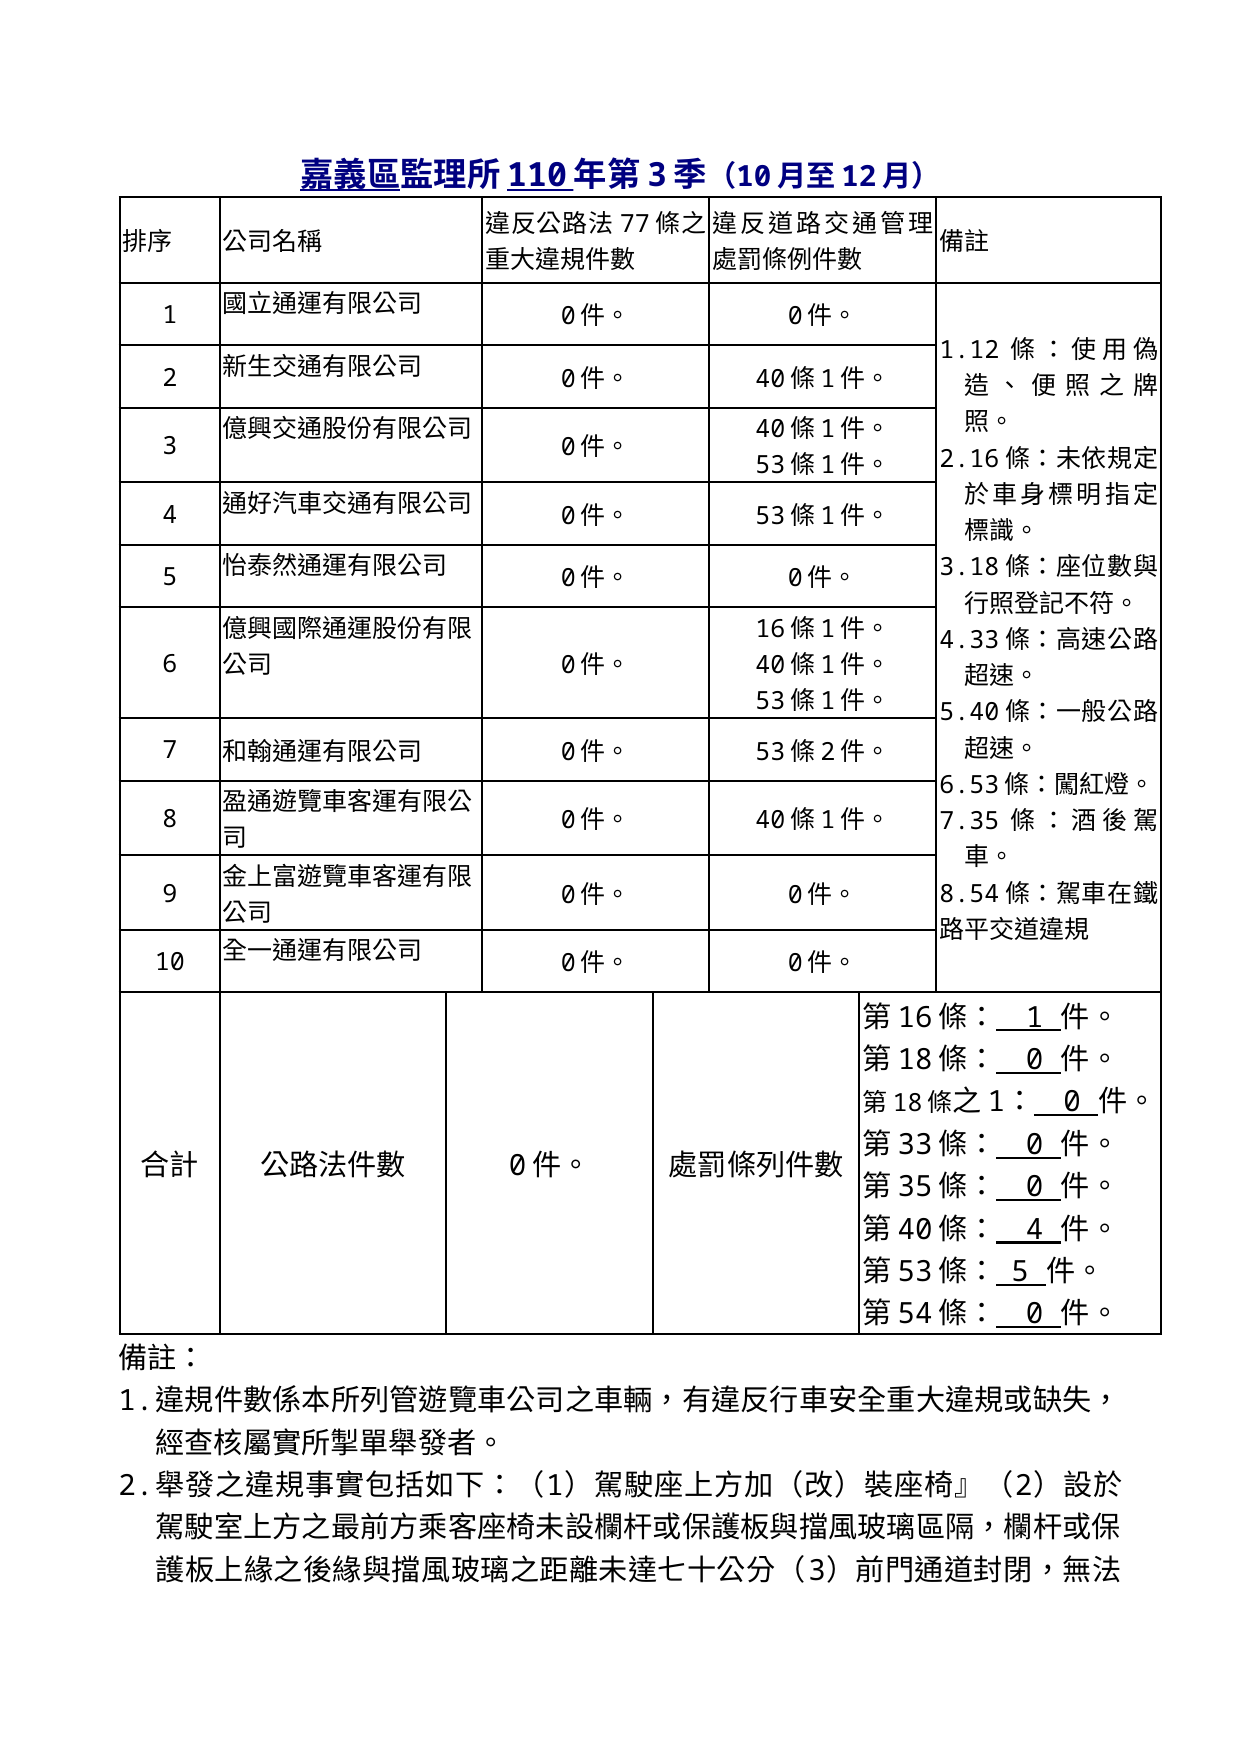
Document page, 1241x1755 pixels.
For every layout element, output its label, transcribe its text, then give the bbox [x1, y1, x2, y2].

table_cell [1162, 282, 1240, 344]
table_cell [1162, 991, 1240, 1332]
table_cell [1162, 344, 1240, 407]
table_cell 0件。 [483, 346, 708, 407]
table_cell 0件。 [483, 608, 708, 717]
table_cell 合計 [121, 993, 219, 1332]
table_cell [1162, 481, 1240, 544]
table_header [1162, 196, 1240, 282]
table_cell 公路法件數 [221, 993, 445, 1332]
table_cell [1162, 780, 1240, 854]
table_header 備註 [937, 198, 1160, 282]
table_cell 40條1件。 [710, 782, 935, 854]
table_header 違反道路交通管理處罰條例件數 [710, 198, 935, 282]
table_cell 3 [121, 409, 219, 481]
table_cell [1162, 606, 1240, 717]
table_cell 0件。 [483, 856, 708, 929]
table_cell 40條1件。 [710, 346, 935, 407]
table_cell 怡泰然通運有限公司 [221, 546, 481, 606]
list 違規件數係本所列管遊覽車公司之車輛，有違反行車安全重大違規或缺失，經查核屬實所掣單舉發者。 [118, 1377, 1122, 1461]
table_cell 0件。 [710, 546, 935, 606]
table_cell 盈通遊覽車客運有限公司 [221, 782, 481, 854]
table_cell 7 [121, 719, 219, 779]
table_cell 1 [121, 284, 219, 344]
table_cell 0件。 [483, 284, 708, 344]
table_header 違反公路法77條之重大違規件數 [483, 198, 708, 282]
table_cell 和翰通運有限公司 [221, 719, 481, 779]
table_cell 處罰條列件數 [654, 993, 858, 1332]
table_cell 第16條： 1 件。 第18條： 0 件。 第18條之1： 0 件。 第33條： 0 件。 第35條： 0 件。 第40條： 4 件。 第53條： 5 件。 第54條： 0 件。 [860, 993, 1160, 1332]
table_cell 40條1件。 53條1件。 [710, 409, 935, 481]
table_cell 2 [121, 346, 219, 407]
text 備註： [118, 1334, 1122, 1377]
table_cell 0件。 [447, 993, 652, 1332]
table_cell 0件。 [483, 409, 708, 481]
table_cell 億興國際通運股份有限公司 [221, 608, 481, 717]
table_cell [1162, 717, 1240, 779]
table_cell 16條1件。 40條1件。 53條1件。 [710, 608, 935, 717]
table_cell 0件。 [483, 483, 708, 544]
table_cell 8 [121, 782, 219, 854]
table_cell 1.12條：使用偽造、便照之牌照。 2.16條：未依規定於車身標明指定標識。 3.18條：座位數與行照登記不符。 4.33條：高速公路超速。 5.40條：一般公路超速。 6.53條：闖紅燈。 7.35條：酒後駕車。 8.54條：駕車在鐵路平交道違規 [937, 284, 1160, 991]
table_cell 全一通運有限公司 [221, 931, 481, 991]
table_cell 53條1件。 [710, 483, 935, 544]
table_cell 6 [121, 608, 219, 717]
table_cell 0件。 [710, 284, 935, 344]
table_cell [1162, 544, 1240, 606]
table_cell 9 [121, 856, 219, 929]
text 嘉義區監理所110年第3季（10月至12月） [118, 148, 1122, 196]
table_cell [1162, 854, 1240, 929]
table_cell 0件。 [483, 782, 708, 854]
table_cell 億興交通股份有限公司 [221, 409, 481, 481]
table_cell 0件。 [483, 719, 708, 779]
table_cell 新生交通有限公司 [221, 346, 481, 407]
table_cell 53條2件。 [710, 719, 935, 779]
table_cell 通好汽車交通有限公司 [221, 483, 481, 544]
table_cell [1162, 929, 1240, 991]
table_cell 10 [121, 931, 219, 991]
table_cell 0件。 [483, 931, 708, 991]
table_cell [1162, 407, 1240, 481]
table_header 公司名稱 [221, 198, 481, 282]
table_cell 金上富遊覽車客運有限公司 [221, 856, 481, 929]
table_cell 4 [121, 483, 219, 544]
table_cell 0件。 [483, 546, 708, 606]
list 舉發之違規事實包括如下：（1）駕駛座上方加（改）裝座椅』（2）設於駕駛室上方之最前方乘客座椅未設欄杆或保護板與擋風玻璃區隔，欄杆或保護板上緣之後緣與擋風玻璃之距離未達七十公分（3）前門通道封閉，無法 [118, 1461, 1122, 1588]
table_header 排序 [121, 198, 219, 282]
table_cell 5 [121, 546, 219, 606]
table_cell 0件。 [710, 856, 935, 929]
table_cell 0件。 [710, 931, 935, 991]
table_cell 國立通運有限公司 [221, 284, 481, 344]
